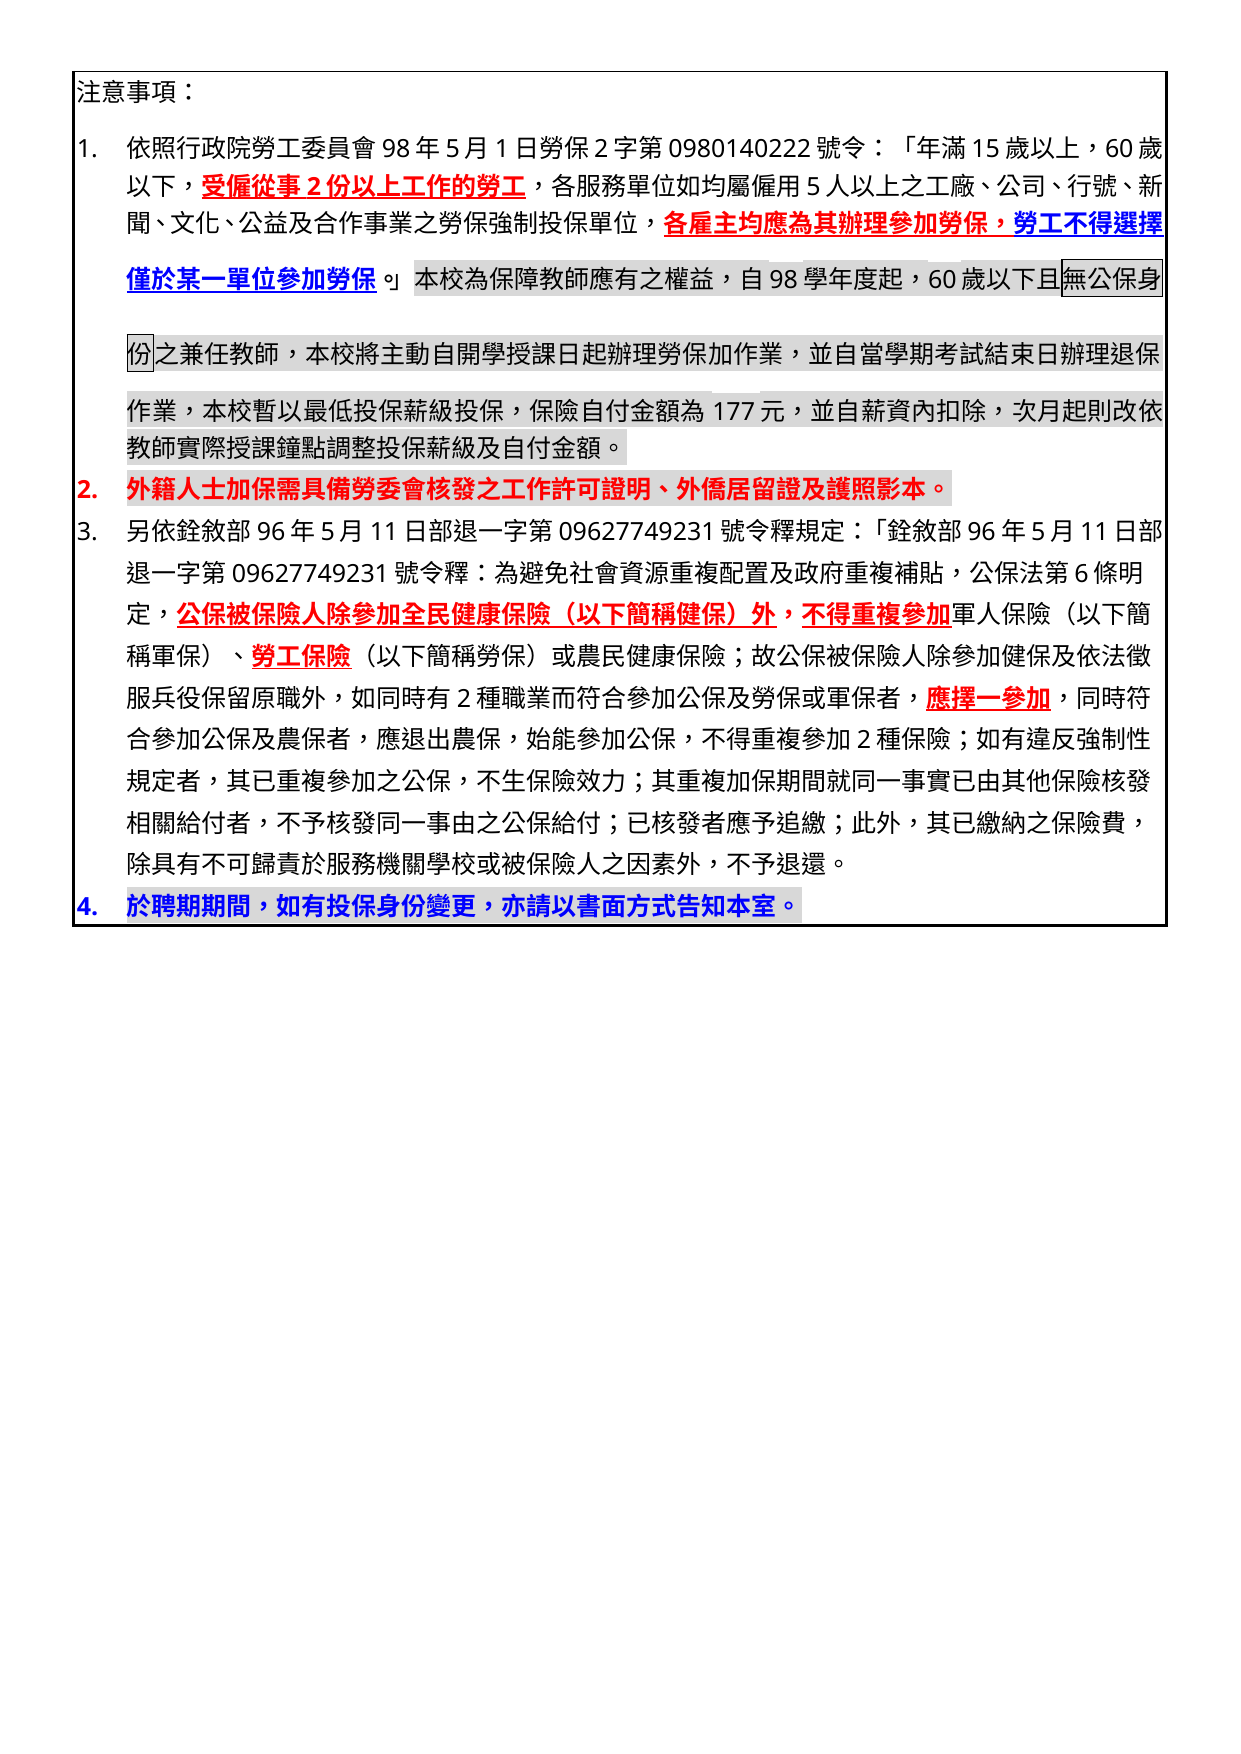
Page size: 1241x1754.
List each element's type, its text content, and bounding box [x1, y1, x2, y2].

table_cell 注意事項： 依照行政院勞工委員會98年5月1日勞保2字第0980140222號令：「年滿15歲以上，60歲以下，受僱從事2份以上工作的勞工，各服務單位如均屬僱用5人以上之工廠、公司、行號、新聞、文化、公益及合作事業之勞保強制投保單位，各雇主均應為其辦理參加勞保，勞工不得選擇僅於某一單位參加勞保。」本校為保障教師應有之權益，自98學年度起，60歲以下且無公保身份之兼任教師，本校將主動自開學授課日起辦理勞保加作業，並自當學期考試結束日辦理退保作業，本校暫以最低投保薪級投保，保險自付金額為177元，並自薪資內扣除，次月起則改依教師實際授課鐘點調整投保薪級及自付金額。 外籍人士加保需具備勞委會核發之工作許可證明、外僑居留證及護照影本。 另依銓敘部96年5月11日部退一字第09627749231號令釋規定：「銓敘部96年5月11日部退一字第09627749231號令釋：為避免社會資源重複配置及政府重複補貼，公保法第6條明定，公保被保險人除參加全民健康保險（以下簡稱健保）外，不得重複參加軍人保險（以下簡稱軍保）、勞工保險（以下簡稱勞保）或農民健康保險；故公保被保險人除參加健保及依法徵服兵役保留原職外，如同時有2種職業而符合參加公保及勞保或軍保者，應擇一參加，同時符合參加公保及農保者，應退出農保，始能參加公保，不得重複參加2種保險；如有違反強制性規定者，其已重複參加之公保，不生保險效力；其重複加保期間就同一事實已由其他保險核發相關給付者，不予核發同一事由之公保給付；已核發者應予追繳；此外，其已繳納之保險費，除具有不可歸責於服務機關學校或被保險人之因素外，不予退還。 於聘期期間，如有投保身份變更，亦請以書面方式告知本室。 [75, 72, 1165, 924]
